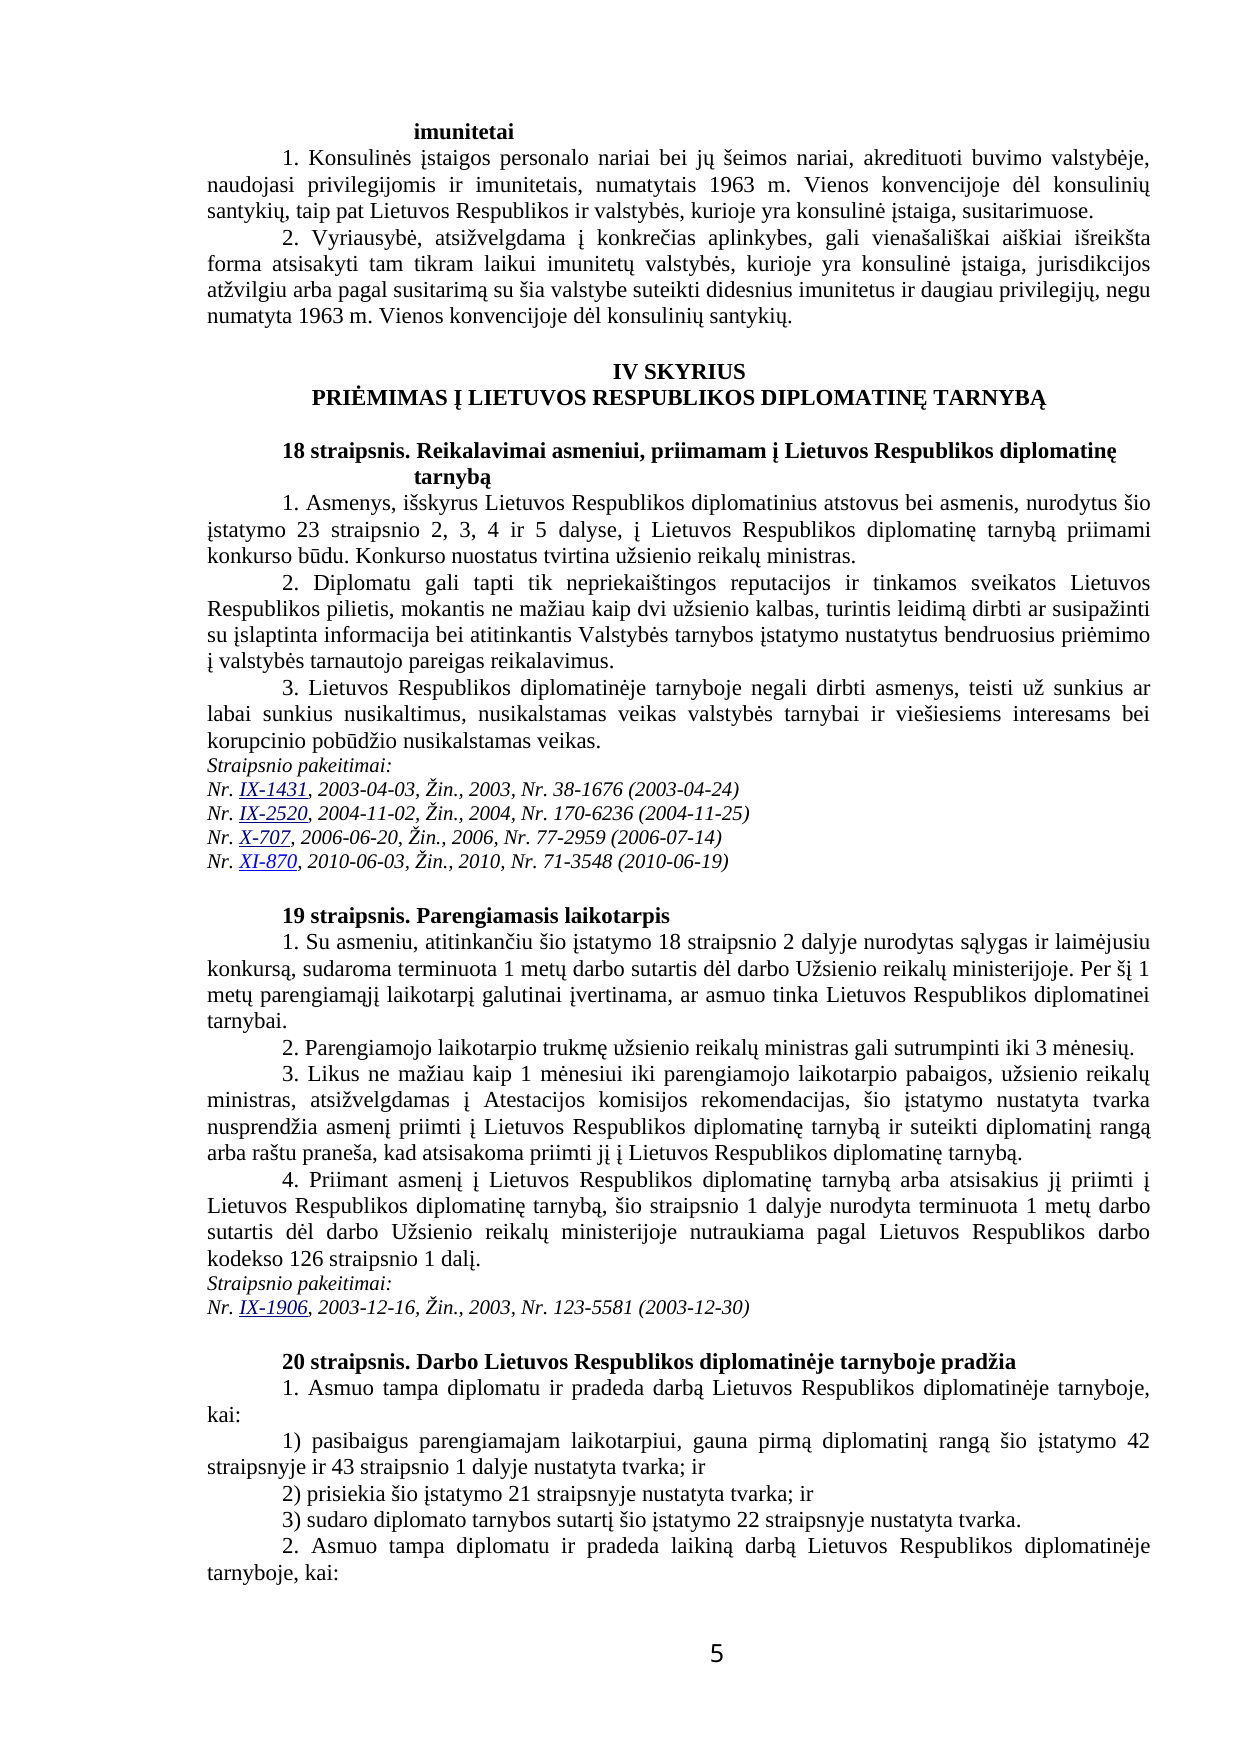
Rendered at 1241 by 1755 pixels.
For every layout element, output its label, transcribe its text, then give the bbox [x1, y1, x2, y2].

text tarnybą [413, 463, 1152, 489]
text 3) sudaro diplomato tarnybos sutartį šio įstatymo 22 straipsnyje nustatyta tvarka. [207, 1506, 1152, 1532]
text 18 straipsnis. Reikalavimai asmeniui, priimamam į Lietuvos Respublikos diplomatinę [282, 437, 1152, 463]
text 20 straipsnis. Darbo Lietuvos Respublikos diplomatinėje tarnyboje pradžia [207, 1348, 1152, 1374]
text IV SKYRIUS [207, 358, 1152, 384]
text Nr. IX-1906, 2003-12-16, Žin., 2003, Nr. 123-5581 (2003-12-30) [207, 1295, 1152, 1319]
text 4. Priimant asmenį į Lietuvos Respublikos diplomatinę tarnybą arba atsisakius jį priimti į Lietuvos Respublikos diplomatinę tarnybą, šio straipsnio 1 dalyje nurodyta terminuota 1 metų darbo sutartis dėl darbo Užsienio reikalų ministerijoje nutraukiama pagal Lietuvos Respublikos darbo kodekso 126 straipsnio 1 dalį. [207, 1166, 1152, 1271]
text Nr. XI-870, 2010-06-03, Žin., 2010, Nr. 71-3548 (2010-06-19) [207, 849, 1152, 873]
text 1. Su asmeniu, atitinkančiu šio įstatymo 18 straipsnio 2 dalyje nurodytas sąlygas ir laimėjusiu konkursą, sudaroma terminuota 1 metų darbo sutartis dėl darbo Užsienio reikalų ministerijoje. Per šį 1 metų parengiamąjį laikotarpį galutinai įvertinama, ar asmuo tinka Lietuvos Respublikos diplomatinei tarnybai. [207, 928, 1152, 1034]
text 19 straipsnis. Parengiamasis laikotarpis [207, 902, 1152, 928]
text 2. Parengiamojo laikotarpio trukmę užsienio reikalų ministras gali sutrumpinti iki 3 mėnesių. [207, 1034, 1152, 1060]
text 1. Asmuo tampa diplomatu ir pradeda darbą Lietuvos Respublikos diplomatinėje tarnyboje, kai: [207, 1374, 1152, 1427]
text Nr. IX-1431, 2003-04-03, Žin., 2003, Nr. 38-1676 (2003-04-24) [207, 777, 1152, 801]
text imunitetai [413, 118, 1152, 144]
text 3. Likus ne mažiau kaip 1 mėnesiui iki parengiamojo laikotarpio pabaigos, užsienio reikalų ministras, atsižvelgdamas į Atestacijos komisijos rekomendacijas, šio įstatymo nustatyta tvarka nusprendžia asmenį priimti į Lietuvos Respublikos diplomatinę tarnybą ir suteikti diplomatinį rangą arba raštu praneša, kad atsisakoma priimti jį į Lietuvos Respublikos diplomatinę tarnybą. [207, 1060, 1152, 1166]
text Nr. IX-2520, 2004-11-02, Žin., 2004, Nr. 170-6236 (2004-11-25) [207, 801, 1152, 825]
text 1) pasibaigus parengiamajam laikotarpiui, gauna pirmą diplomatinį rangą šio įstatymo 42 straipsnyje ir 43 straipsnio 1 dalyje nustatyta tvarka; ir [207, 1427, 1152, 1480]
text 1. Konsulinės įstaigos personalo nariai bei jų šeimos nariai, akredituoti buvimo valstybėje, naudojasi privilegijomis ir imunitetais, numatytais 1963 m. Vienos konvencijoje dėl konsulinių santykių, taip pat Lietuvos Respublikos ir valstybės, kurioje yra konsulinė įstaiga, susitarimuose. [207, 144, 1152, 223]
text 2. Asmuo tampa diplomatu ir pradeda laikiną darbą Lietuvos Respublikos diplomatinėje tarnyboje, kai: [207, 1532, 1152, 1585]
text 1. Asmenys, išskyrus Lietuvos Respublikos diplomatinius atstovus bei asmenis, nurodytus šio įstatymo 23 straipsnio 2, 3, 4 ir 5 dalyse, į Lietuvos Respublikos diplomatinę tarnybą priimami konkurso būdu. Konkurso nuostatus tvirtina užsienio reikalų ministras. [207, 489, 1152, 568]
text Straipsnio pakeitimai: [207, 1271, 1152, 1295]
text 3. Lietuvos Respublikos diplomatinėje tarnyboje negali dirbti asmenys, teisti už sunkius ar labai sunkius nusikaltimus, nusikalstamas veikas valstybės tarnybai ir viešiesiems interesams bei korupcinio pobūdžio nusikalstamas veikas. [207, 674, 1152, 753]
text Straipsnio pakeitimai: [207, 753, 1152, 777]
text Nr. X-707, 2006-06-20, Žin., 2006, Nr. 77-2959 (2006-07-14) [207, 825, 1152, 849]
text 2. Vyriausybė, atsižvelgdama į konkrečias aplinkybes, gali vienašališkai aiškiai išreikšta forma atsisakyti tam tikram laikui imunitetų valstybės, kurioje yra konsulinė įstaiga, jurisdikcijos atžvilgiu arba pagal susitarimą su šia valstybe suteikti didesnius imunitetus ir daugiau privilegijų, negu numatyta 1963 m. Vienos konvencijoje dėl konsulinių santykių. [207, 223, 1152, 329]
text 2. Diplomatu gali tapti tik nepriekaištingos reputacijos ir tinkamos sveikatos Lietuvos Respublikos pilietis, mokantis ne mažiau kaip dvi užsienio kalbas, turintis leidimą dirbti ar susipažinti su įslaptinta informacija bei atitinkantis Valstybės tarnybos įstatymo nustatytus bendruosius priėmimo į valstybės tarnautojo pareigas reikalavimus. [207, 568, 1152, 674]
text 2) prisiekia šio įstatymo 21 straipsnyje nustatyta tvarka; ir [207, 1480, 1152, 1506]
text PRIĖMIMAS Į LIETUVOS RESPUBLIKOS DIPLOMATINĘ TARNYBĄ [207, 384, 1152, 410]
